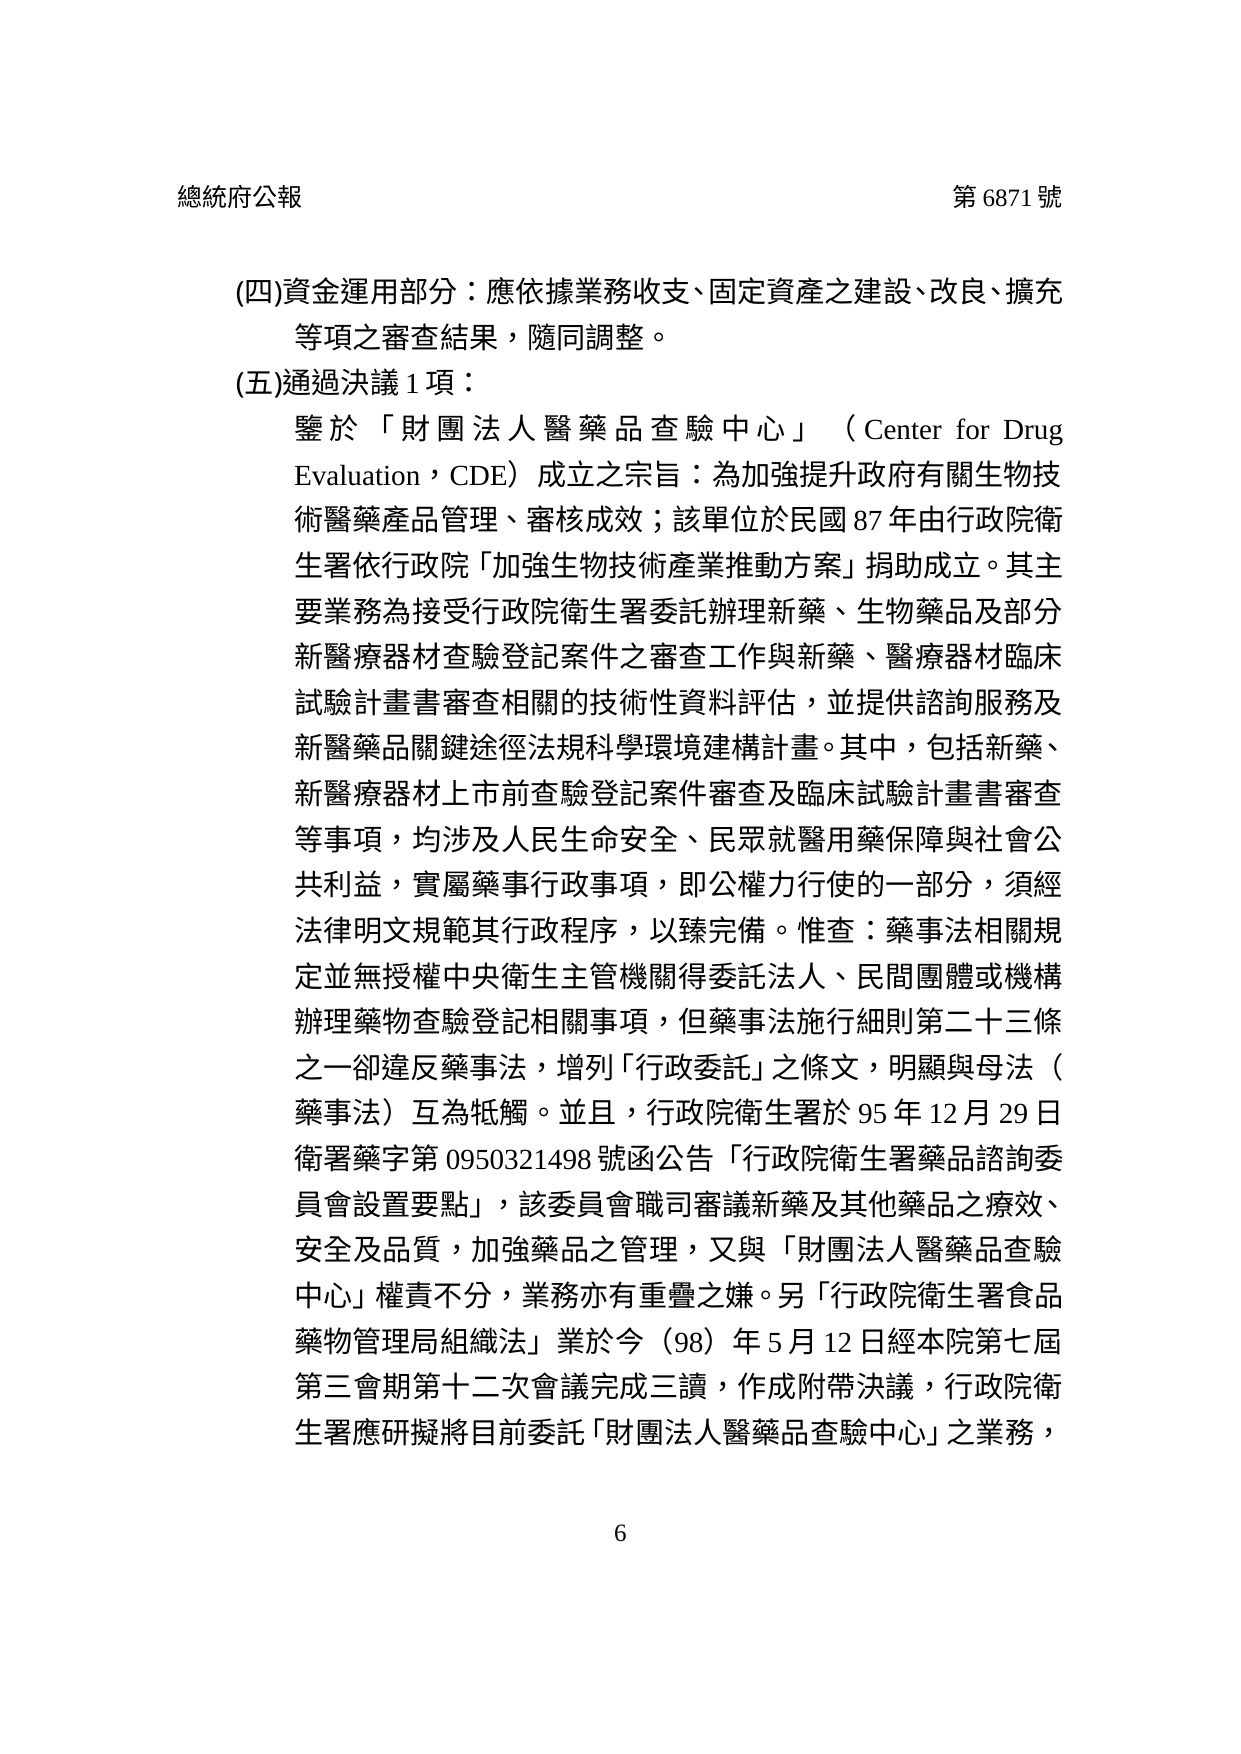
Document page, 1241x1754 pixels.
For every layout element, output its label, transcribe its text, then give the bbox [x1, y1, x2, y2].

text (四)資金運用部分：應依據業務收支、固定資產之建設、改良、擴充等項之審查結果，隨同調整。 [236, 266, 1063, 357]
text (五)通過決議1項： [236, 357, 1063, 403]
text 鑒於「財團法人醫藥品查驗中心」（Center for Drug Evaluation，CDE）成立之宗旨：為加強提升政府有關生物技術醫藥產品管理、審核成效；該單位於民國87年由行政院衛生署依行政院「加強生物技術產業推動方案」捐助成立。其主要業務為接受行政院衛生署委託辦理新藥、生物藥品及部分新醫療器材查驗登記案件之審查工作與新藥、醫療器材臨床試驗計畫書審查相關的技術性資料評估，並提供諮詢服務及新醫藥品關鍵途徑法規科學環境建構計畫。其中，包括新藥、新醫療器材上市前查驗登記案件審查及臨床試驗計畫書審查等事項，均涉及人民生命安全、民眾就醫用藥保障與社會公共利益，實屬藥事行政事項，即公權力行使的一部分，須經法律明文規範其行政程序，以臻完備。惟查：藥事法相關規定並無授權中央衛生主管機關得委託法人、民間團體或機構辦理藥物查驗登記相關事項，但藥事法施行細則第二十三條之一卻違反藥事法，增列「行政委託」之條文，明顯與母法（藥事法）互為牴觸。並且，行政院衛生署於95年12月29日衛署藥字第0950321498號函公告「行政院衛生署藥品諮詢委員會設置要點」，該委員會職司審議新藥及其他藥品之療效、安全及品質，加強藥品之管理，又與「財團法人醫藥品查驗中心」權責不分，業務亦有重疊之嫌。另「行政院衛生署食品藥物管理局組織法」業於今（98）年5月12日經本院第七屆第三會期第十二次會議完成三讀，作成附帶決議，行政院衛生署應研擬將目前委託「財團法人醫藥品查驗中心」之業務，逐期收回「行政院衛生署食品藥物管理局」辦理，以統一行政管理，並於本（98）年9月底前向立法院社會福利及衛生環境委員會提出書面報告。 [294, 403, 1063, 1452]
